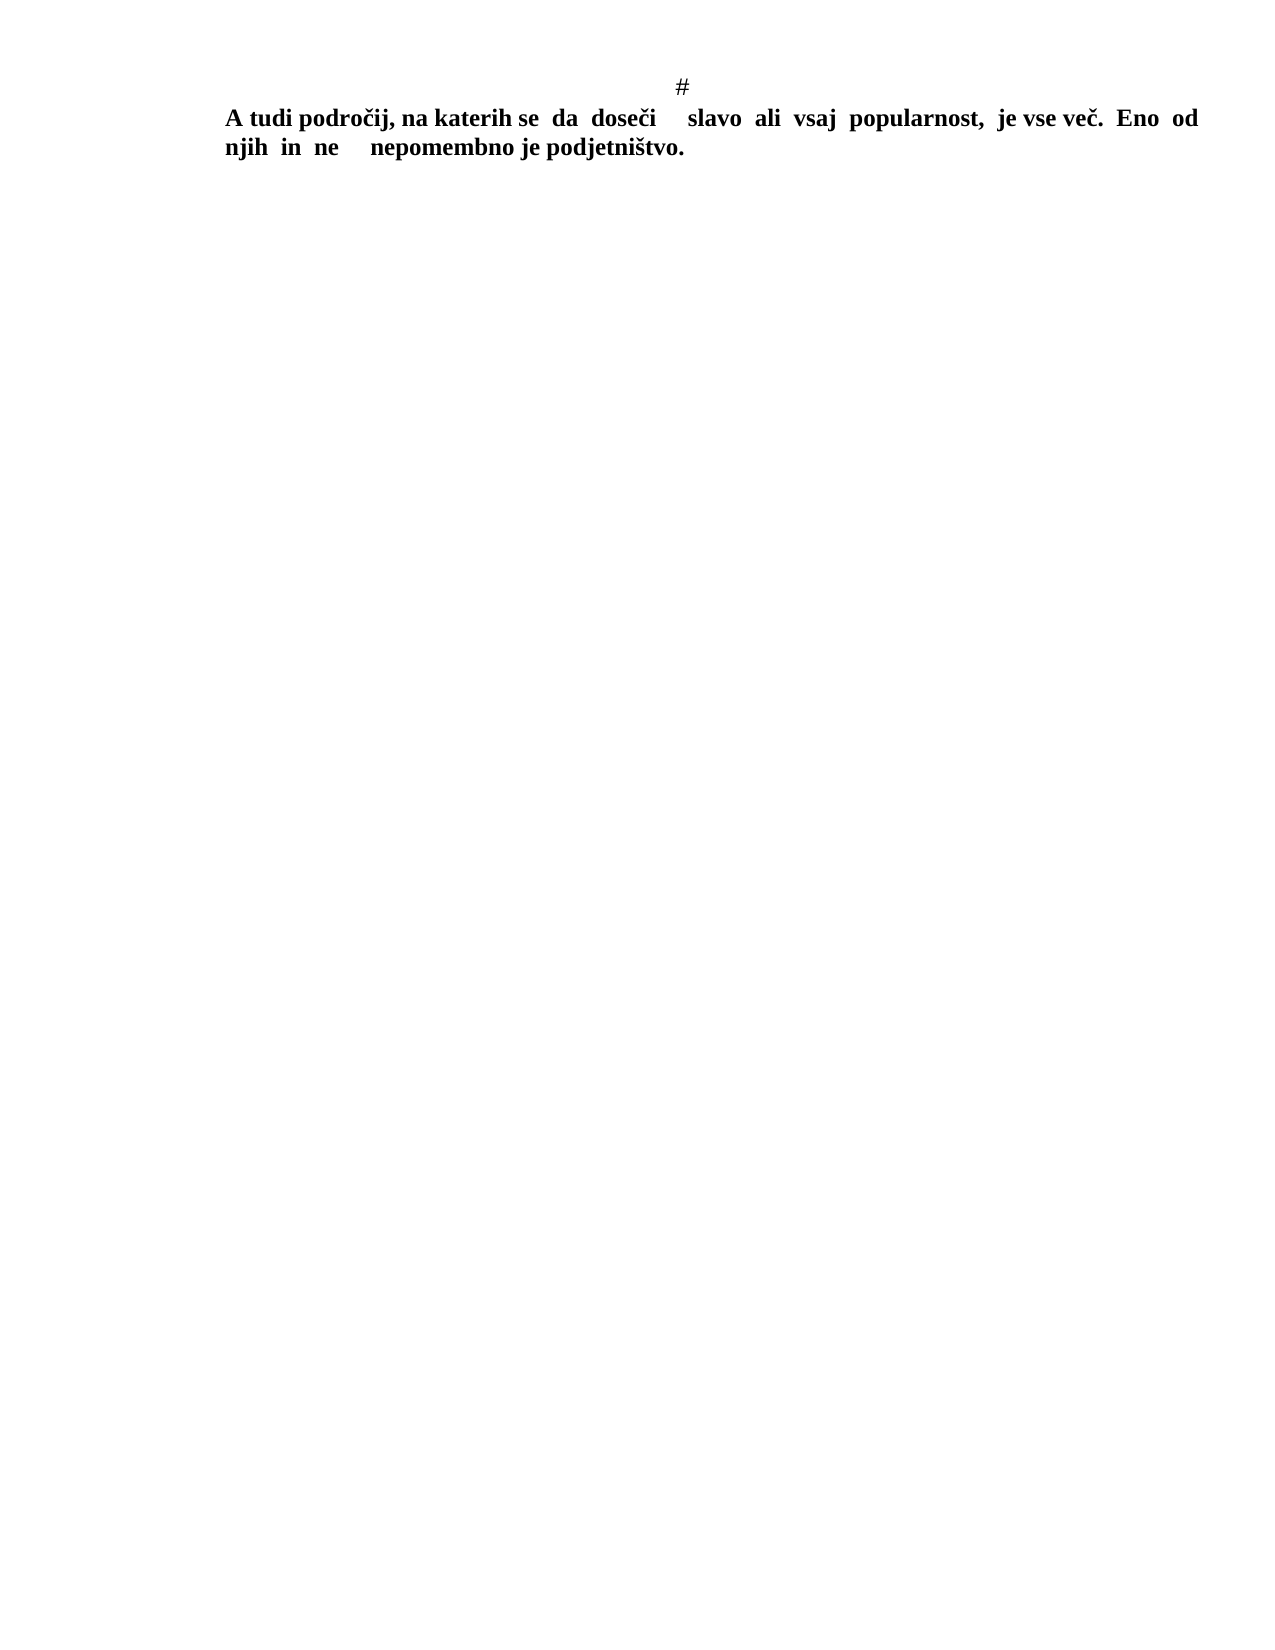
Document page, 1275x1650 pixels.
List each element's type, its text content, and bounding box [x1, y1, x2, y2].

text Veliko nas je in konkurenca je čedalje ostrejša, slava pa temu primerno minljivejša. A tudi področij, na katerih se da doseči slavo ali vsaj popularnost, je vse več. Eno od njih in ne nepomembno je podjetništvo. [150, 103, 1125, 161]
